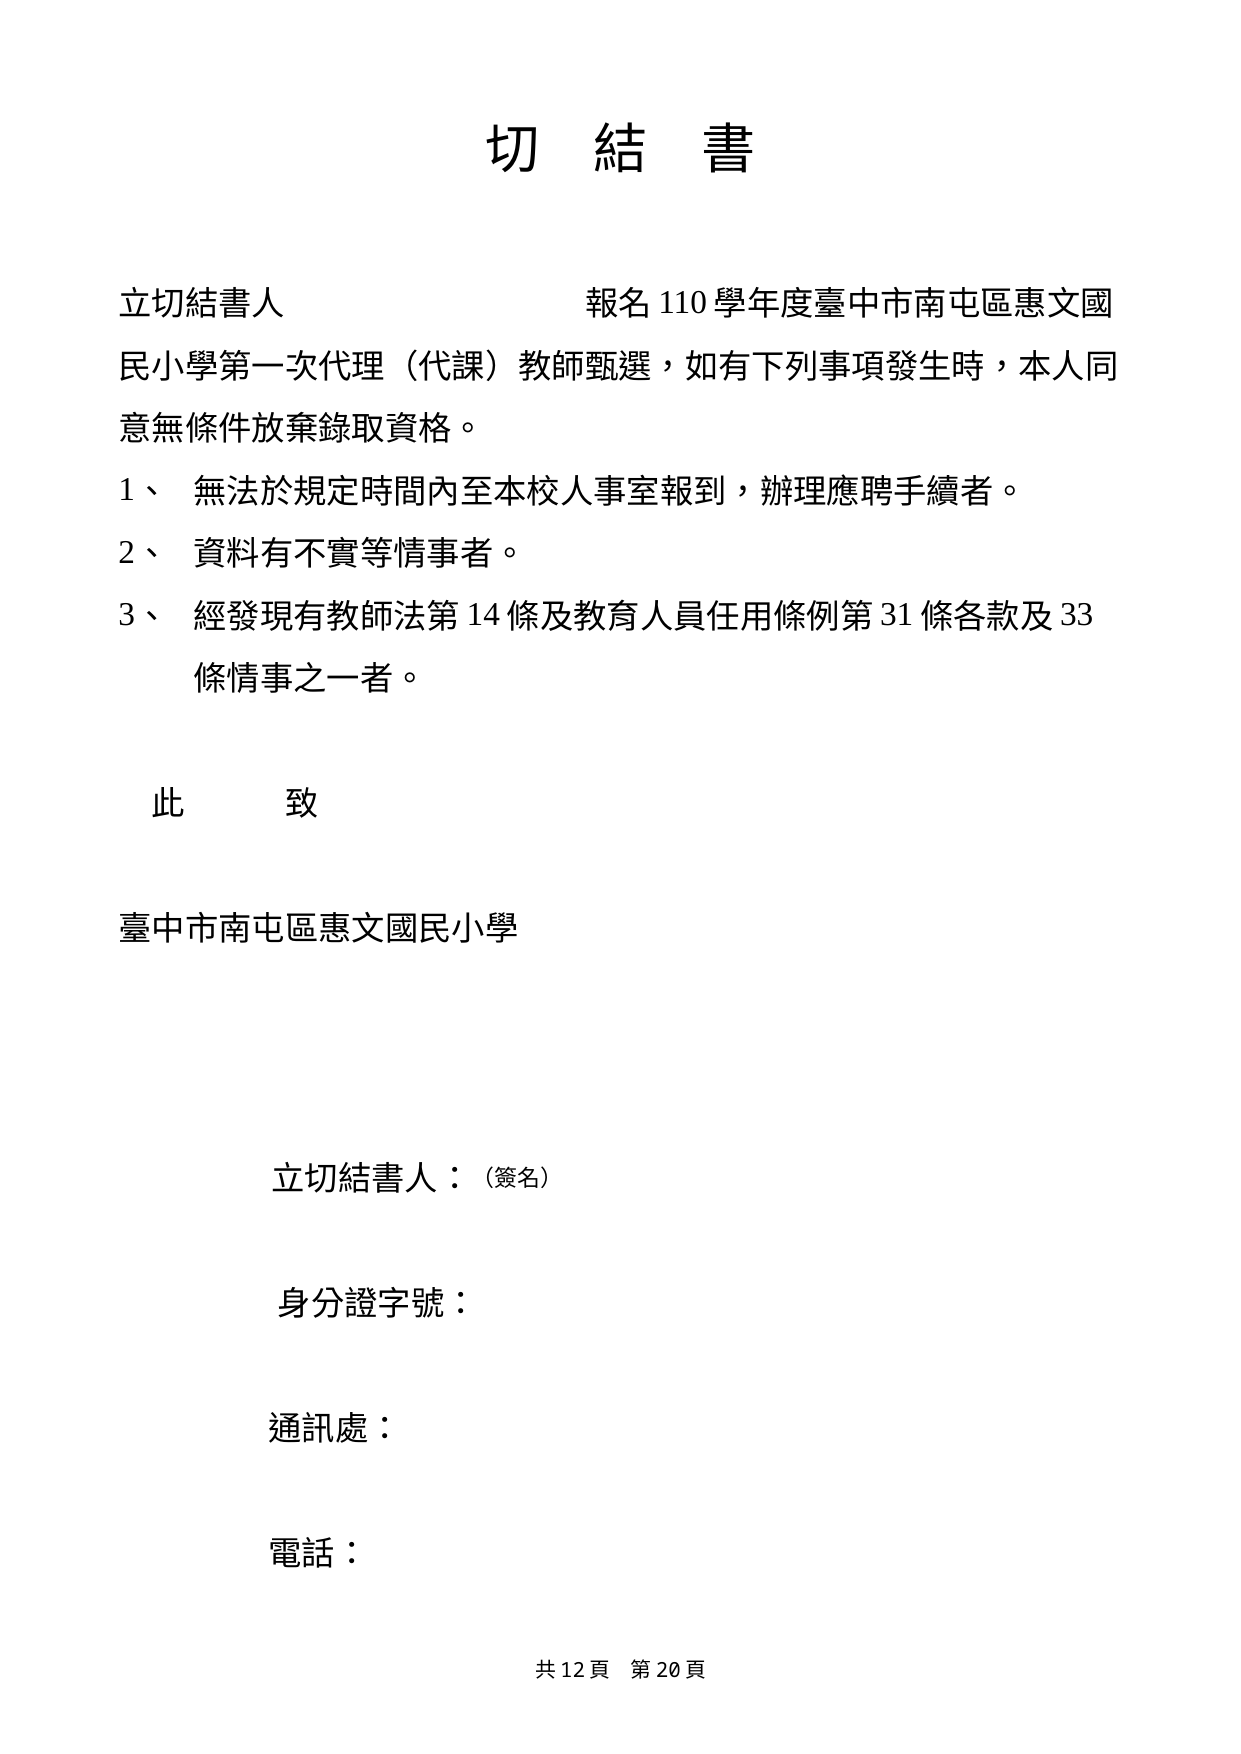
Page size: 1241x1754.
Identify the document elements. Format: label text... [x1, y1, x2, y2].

text 通訊處： [118, 1384, 1122, 1447]
text 此 致 [118, 759, 1122, 822]
text 電話： [118, 1509, 1122, 1572]
list 無法於規定時間內至本校人事室報到，辦理應聘手續者。 [118, 447, 1122, 509]
list 資料有不實等情事者。 [118, 509, 1122, 572]
text 切 結 書 [118, 72, 1122, 197]
list 經發現有教師法第14條及教育人員任用條例第31條各款及33條情事之一者。 [118, 572, 1122, 697]
text 立切結書人：（簽名） [118, 1134, 1122, 1197]
text 身分證字號： [118, 1259, 1122, 1322]
text 臺中市南屯區惠文國民小學 [118, 884, 1122, 947]
text 立切結書人 報名110學年度臺中市南屯區惠文國民小學第一次代理（代課）教師甄選，如有下列事項發生時，本人同意無條件放棄錄取資格。 [118, 259, 1122, 447]
